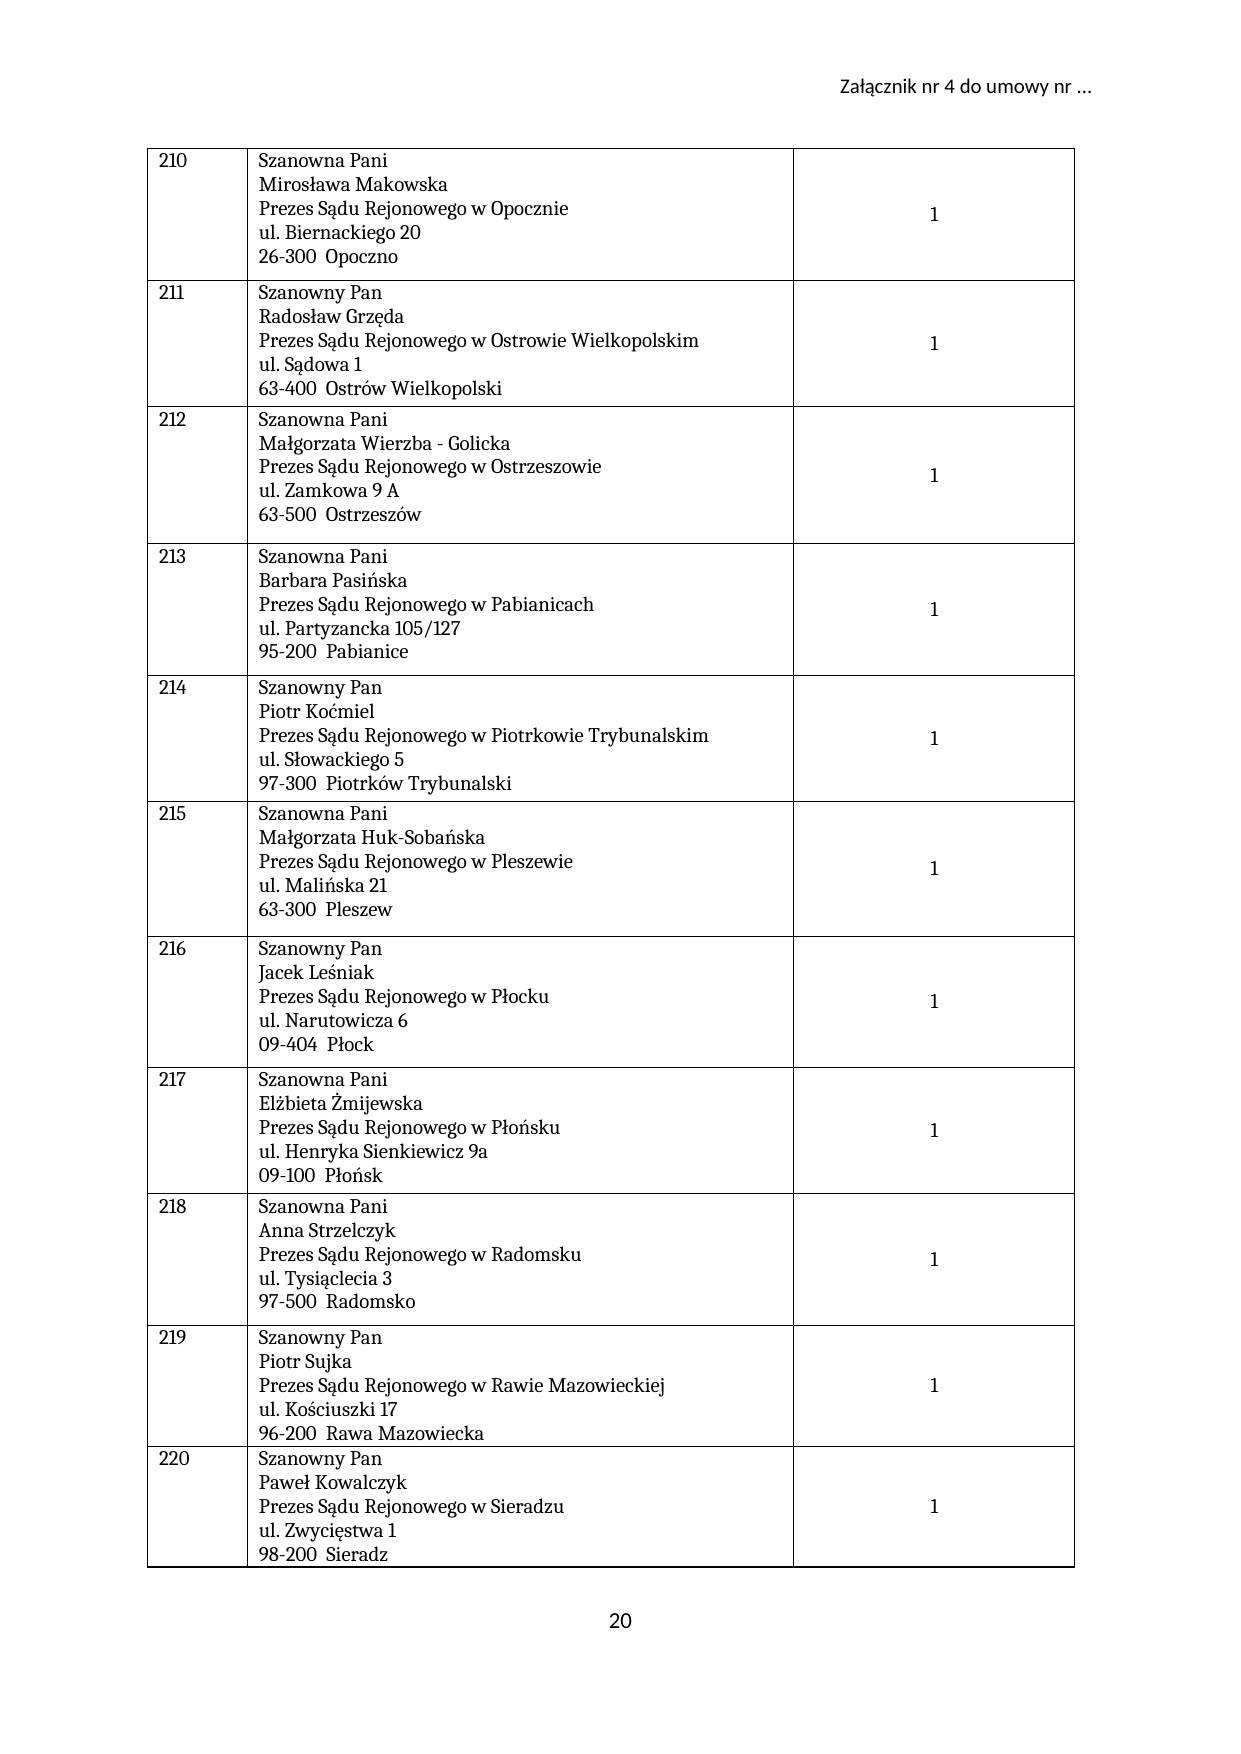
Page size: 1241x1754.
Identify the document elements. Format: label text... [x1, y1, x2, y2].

table_cell 1 [794, 1194, 1074, 1325]
table_cell 211 [148, 281, 247, 406]
table_cell 1 [794, 1068, 1074, 1193]
table_cell Szanowna Pani Mirosława Makowska Prezes Sądu Rejonowego w Opocznie ul. Biernackiego 20 26-300 Opoczno [248, 149, 793, 280]
table_cell 1 [794, 937, 1074, 1067]
table_cell 216 [148, 937, 247, 1067]
table_cell 213 [148, 544, 247, 675]
table_cell Szanowna Pani Elżbieta Żmijewska Prezes Sądu Rejonowego w Płońsku ul. Henryka Sienkiewicz 9a 09-100 Płońsk [248, 1068, 793, 1193]
table_cell 214 [148, 676, 247, 801]
table_cell 1 [794, 149, 1074, 280]
table_cell 217 [148, 1068, 247, 1193]
table_cell 220 [148, 1447, 247, 1566]
table_cell 212 [148, 407, 247, 543]
table_cell 1 [794, 1326, 1074, 1446]
table_cell Szanowny Pan Radosław Grzęda Prezes Sądu Rejonowego w Ostrowie Wielkopolskim ul. Sądowa 1 63-400 Ostrów Wielkopolski [248, 281, 793, 406]
table_cell 1 [794, 802, 1074, 936]
table_cell Szanowna Pani Anna Strzelczyk Prezes Sądu Rejonowego w Radomsku ul. Tysiąclecia 3 97-500 Radomsko [248, 1194, 793, 1325]
table_cell Szanowny Pan Jacek Leśniak Prezes Sądu Rejonowego w Płocku ul. Narutowicza 6 09-404 Płock [248, 937, 793, 1067]
table_cell Szanowna Pani Małgorzata Wierzba - Golicka Prezes Sądu Rejonowego w Ostrzeszowie ul. Zamkowa 9 A 63-500 Ostrzeszów [248, 407, 793, 543]
table_cell Szanowny Pan Piotr Koćmiel Prezes Sądu Rejonowego w Piotrkowie Trybunalskim ul. Słowackiego 5 97-300 Piotrków Trybunalski [248, 676, 793, 801]
table_cell 1 [794, 281, 1074, 406]
table_cell 1 [794, 1447, 1074, 1566]
table_cell Szanowny Pan Piotr Sujka Prezes Sądu Rejonowego w Rawie Mazowieckiej ul. Kościuszki 17 96-200 Rawa Mazowiecka [248, 1326, 793, 1446]
table_cell 215 [148, 802, 247, 936]
table_cell Szanowny Pan Paweł Kowalczyk Prezes Sądu Rejonowego w Sieradzu ul. Zwycięstwa 1 98-200 Sieradz [248, 1447, 793, 1566]
table_cell 219 [148, 1326, 247, 1446]
table_cell Szanowna Pani Barbara Pasińska Prezes Sądu Rejonowego w Pabianicach ul. Partyzancka 105/127 95-200 Pabianice [248, 544, 793, 675]
table_cell Szanowna Pani Małgorzata Huk-Sobańska Prezes Sądu Rejonowego w Pleszewie ul. Malińska 21 63-300 Pleszew [248, 802, 793, 936]
table_cell 210 [148, 149, 247, 280]
table_cell 1 [794, 544, 1074, 675]
table_cell 1 [794, 676, 1074, 801]
table_cell 1 [794, 407, 1074, 543]
table_cell 218 [148, 1194, 247, 1325]
